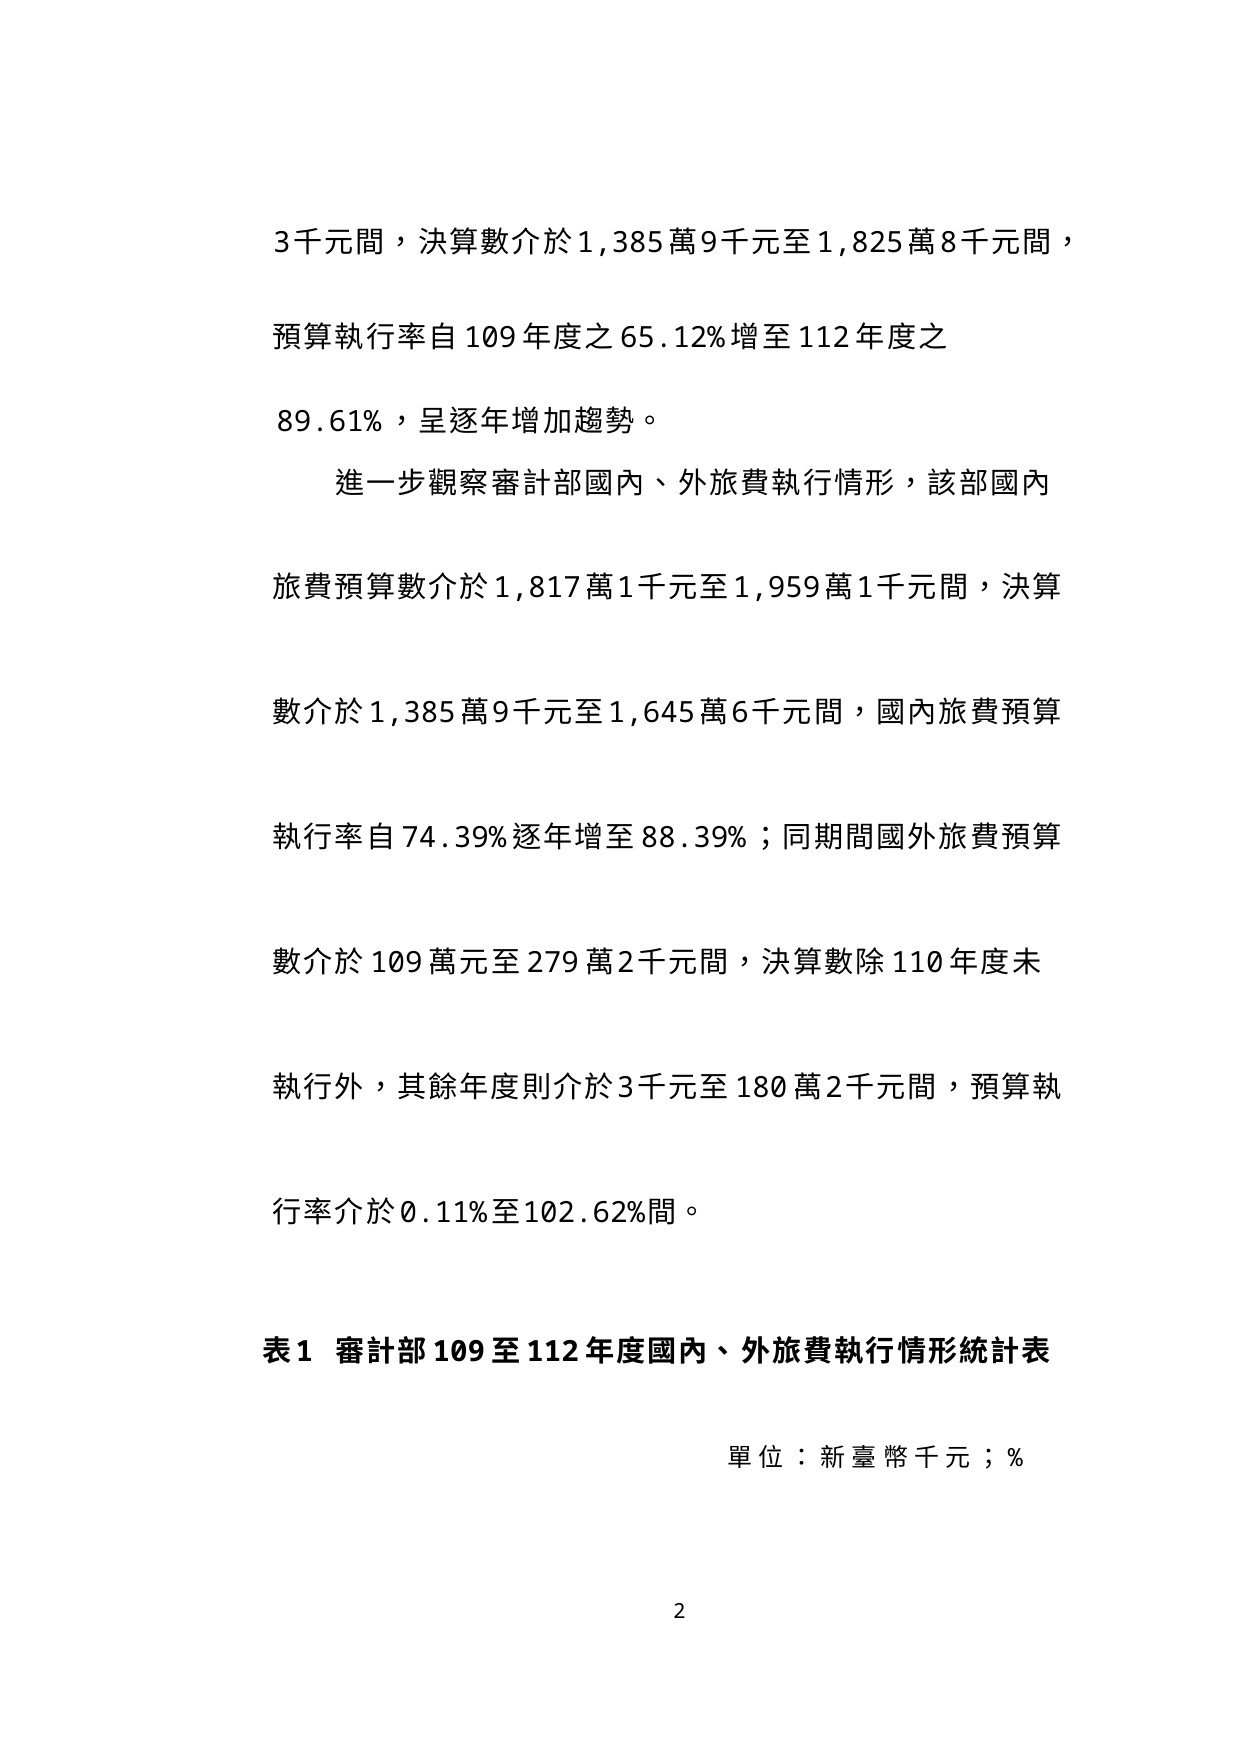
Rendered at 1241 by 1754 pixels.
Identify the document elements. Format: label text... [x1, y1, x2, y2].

text 單位：新臺幣千元；% [266, 1403, 1078, 1466]
text 表1 審計部109至112年度國內、外旅費執行情形統計表 [256, 1265, 1063, 1390]
text 進一步觀察審計部國內、外旅費執行情形，該部國內旅費預算數介於1,817萬1千元至1,959萬1千元間，決算數介於1,385萬9千元至1,645萬6千元間，國內旅費預算執行率自74.39%逐年增至88.39%；同期間國外旅費預算數介於109萬元至279萬2千元間，決算數除110年度未執行外，其餘年度則介於3千元至180萬2千元間，預算執行率介於0.11%至102.62%間。 [266, 439, 1063, 1252]
text 審計部因應辦理我國各級政府機關(含駐外單位)之財務收支抽查、專案調查及與各國審計機關互訪交流等業務之經費所需，編列國、內外旅費。參據審計部109至112年度國內、外旅費預、決算資料(詳表1)，該部整體旅費(含國內、外旅費)預算數介於1,926萬1千元至2,238萬3千元間，決算數介於1,385萬9千元至1,825萬8千元間，預算執行率自109年度之65.12%增至112年度之89.61%，呈逐年增加趨勢。 [266, 189, 1063, 439]
